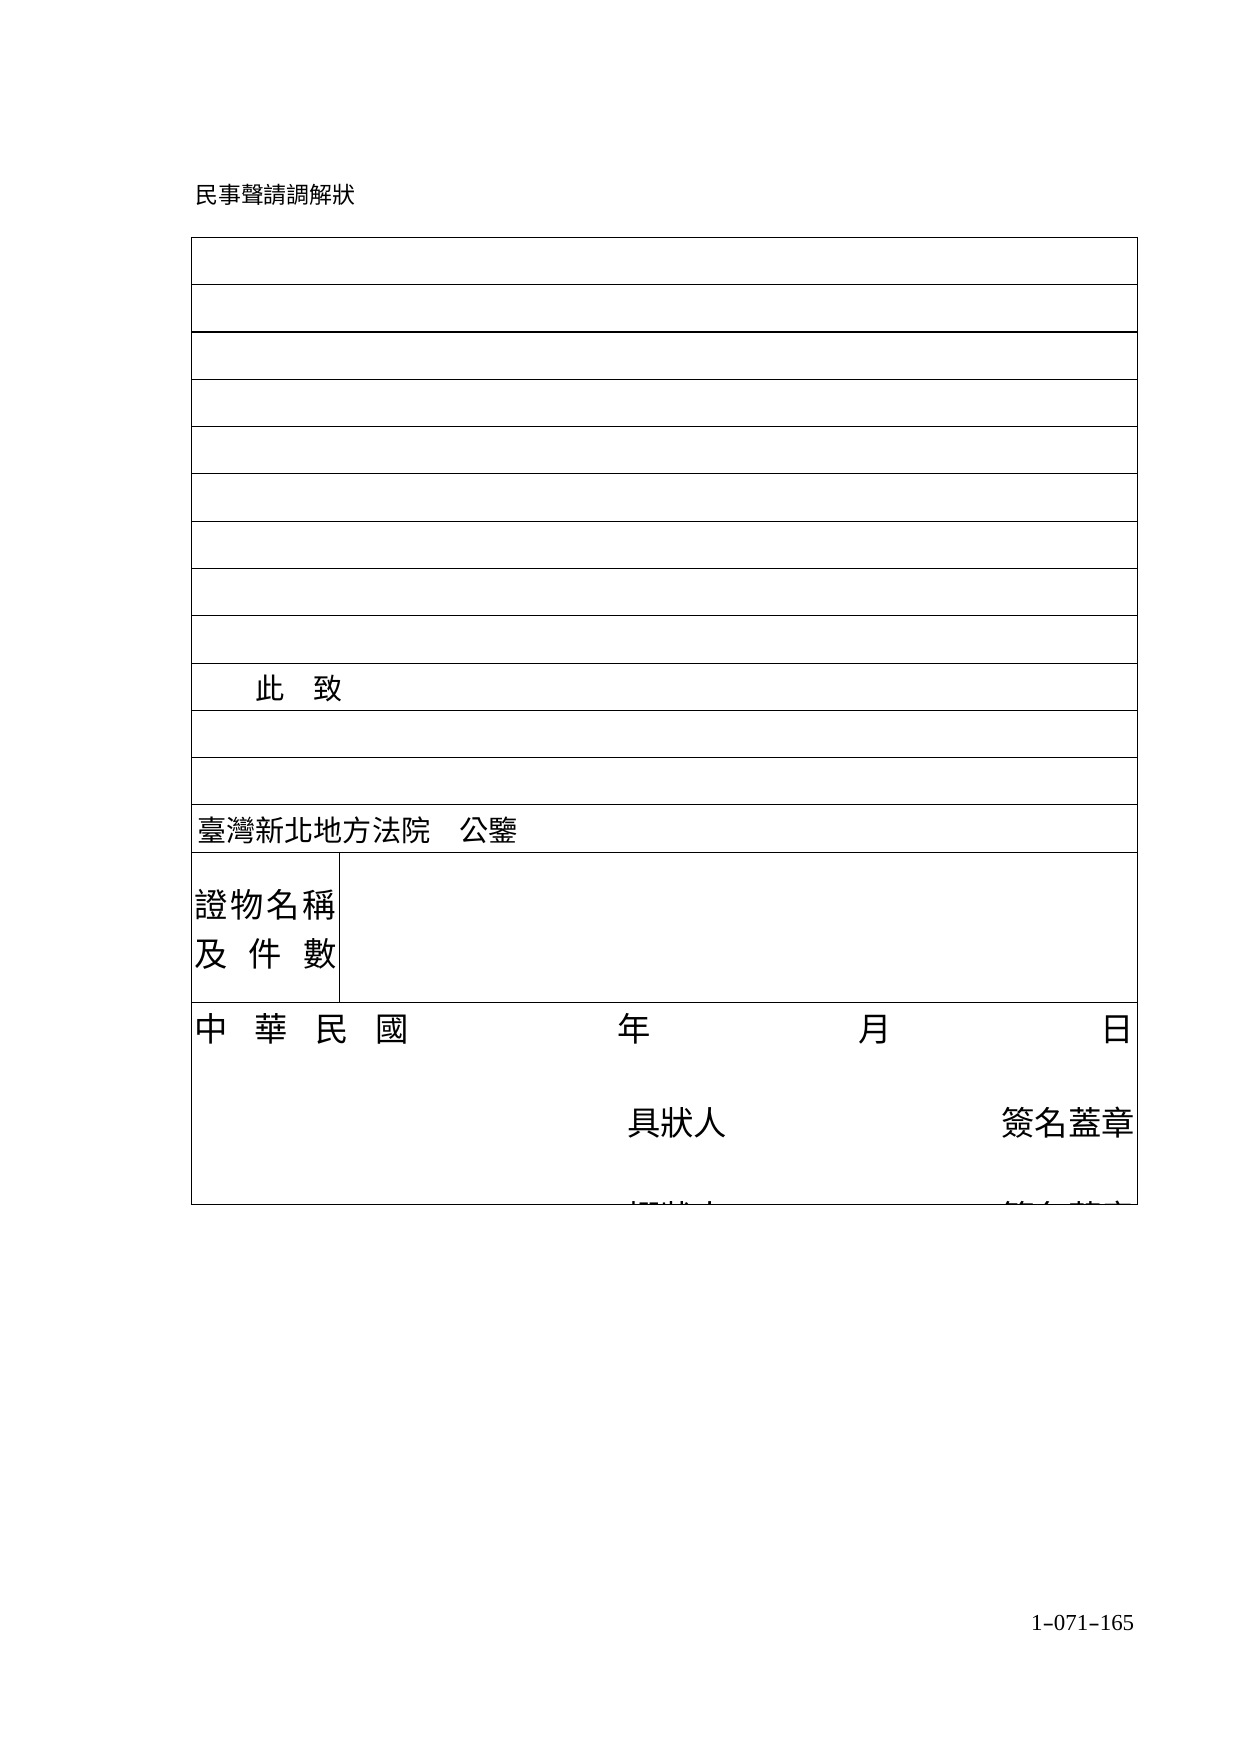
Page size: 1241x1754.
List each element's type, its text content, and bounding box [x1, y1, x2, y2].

table_cell [192, 427, 1137, 473]
table_cell [192, 711, 1137, 757]
table_cell [192, 333, 1137, 379]
table_cell [340, 853, 1137, 1002]
table_cell 證物名稱 及件數 [192, 853, 339, 1002]
table_cell [192, 522, 1137, 568]
table_cell [192, 285, 1137, 331]
table_cell [192, 474, 1137, 521]
table_cell [192, 238, 1137, 284]
table_cell [192, 569, 1137, 615]
table_cell [192, 380, 1137, 426]
table_cell 此 致 [192, 664, 1137, 710]
table_cell 中華民國 年 月 日 具狀人 簽名蓋章 撰狀人 簽名蓋章 [192, 1003, 1137, 1204]
table_cell 臺灣新北地方法院 公鑒 [192, 805, 1137, 852]
table_cell [192, 758, 1137, 804]
table_cell [192, 616, 1137, 662]
